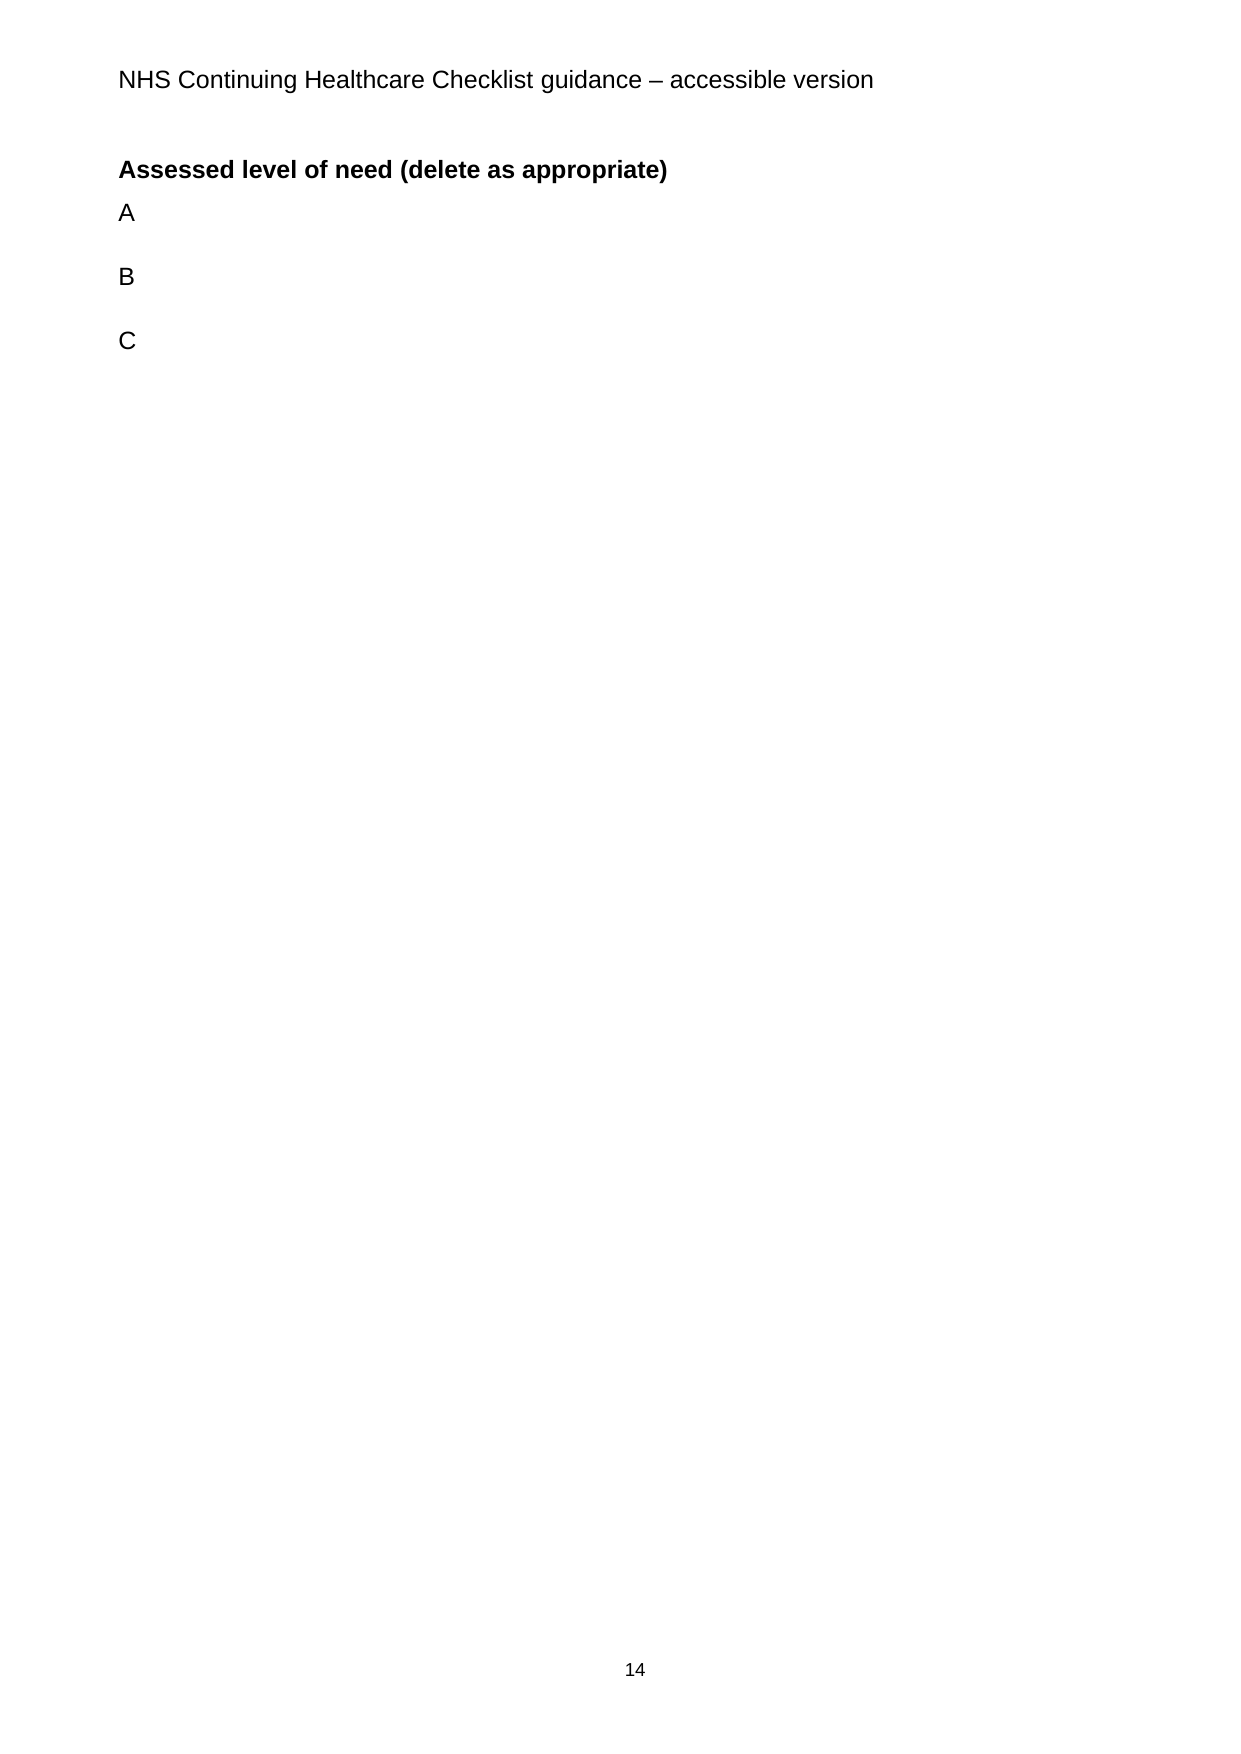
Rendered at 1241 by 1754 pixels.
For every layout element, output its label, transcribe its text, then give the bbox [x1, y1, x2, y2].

text C [118, 326, 1152, 355]
text A [118, 198, 1152, 227]
subtitle Assessed level of need (delete as appropriate) [118, 152, 1152, 185]
text B [118, 262, 1152, 291]
